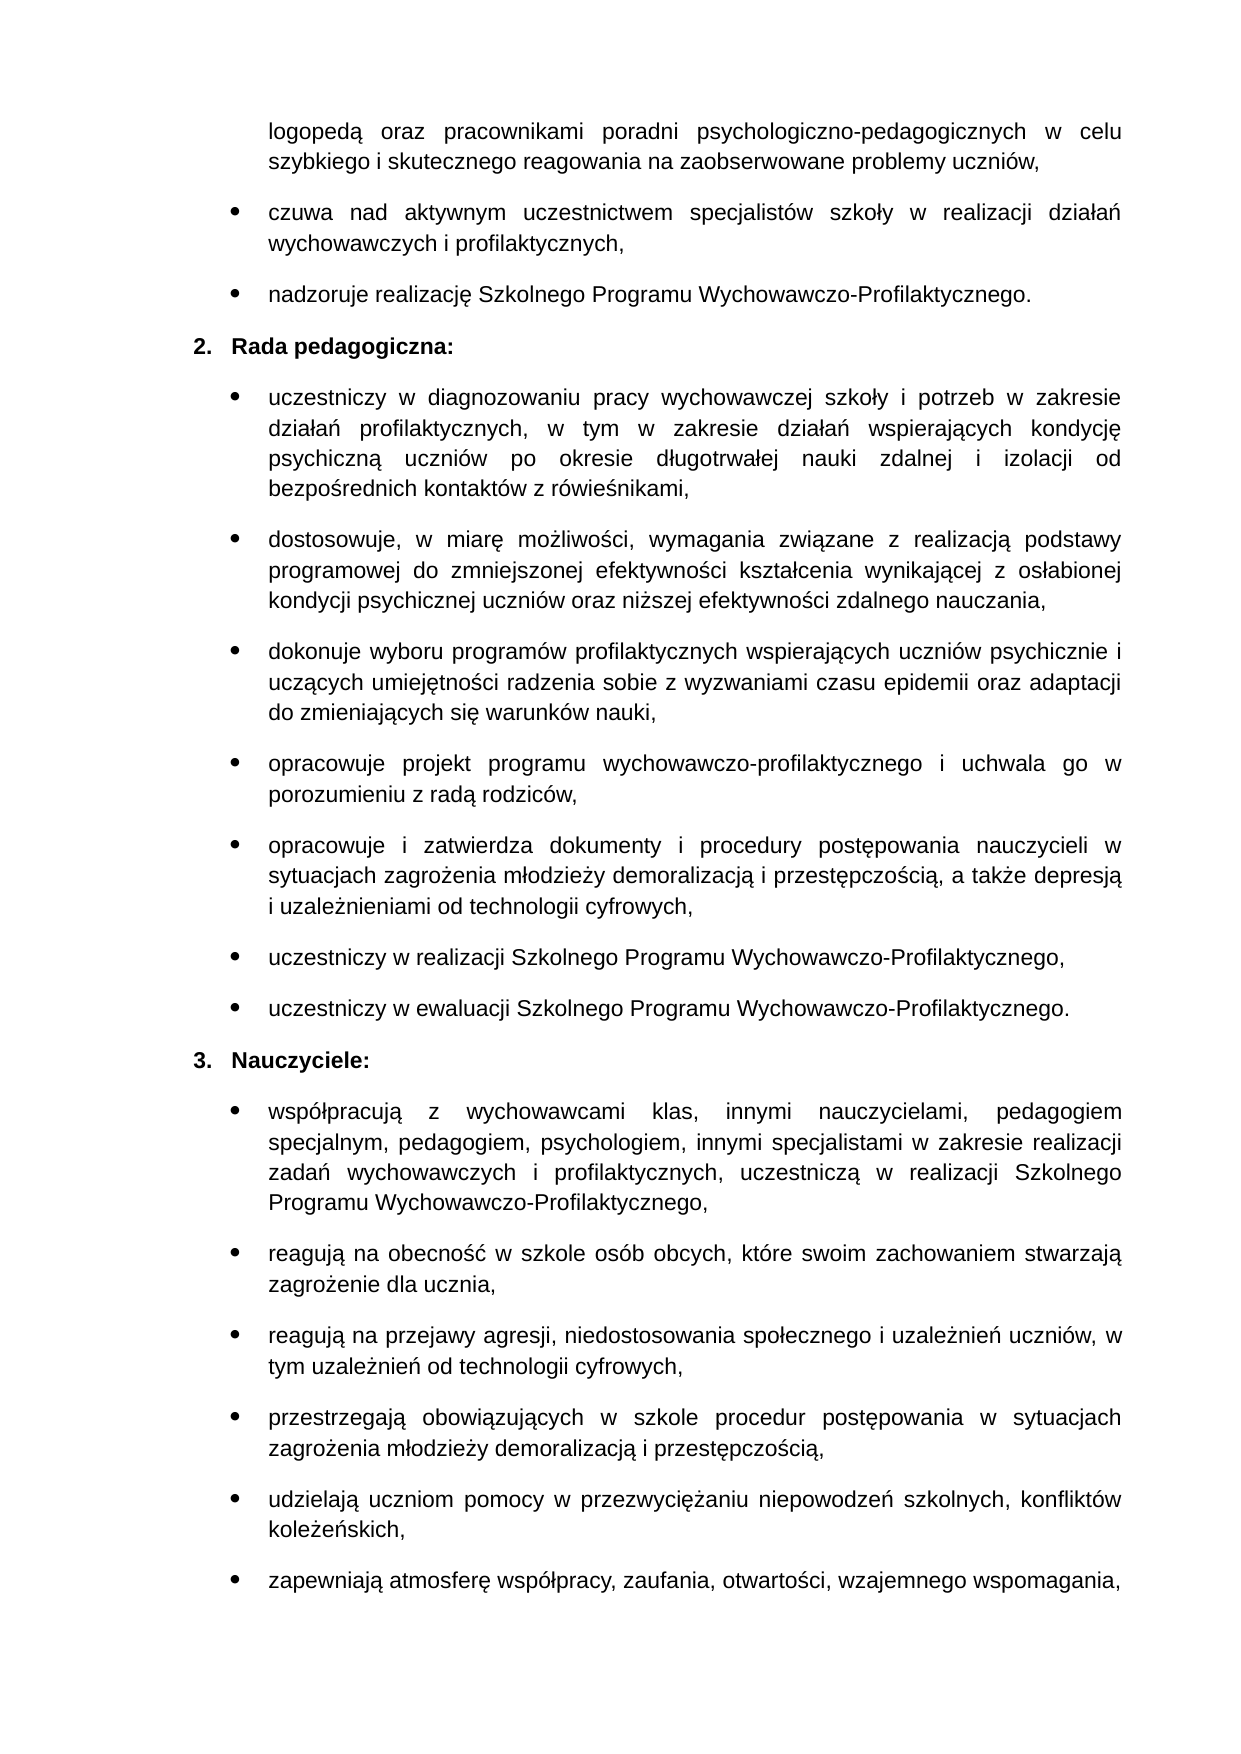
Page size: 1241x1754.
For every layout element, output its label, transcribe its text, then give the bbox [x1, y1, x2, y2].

list 2. Rada pedagogiczna: [156, 333, 1122, 359]
list opracowuje i zatwierdza dokumenty i procedury postępowania nauczycieli w sytuacjach zagrożenia młodzieży demoralizacją i przestępczością, a także depresją i uzależnieniami od technologii cyfrowych, [231, 832, 1122, 919]
list uczestniczy w diagnozowaniu pracy wychowawczej szkoły i potrzeb w zakresie działań profilaktycznych, w tym w zakresie działań wspierających kondycję psychiczną uczniów po okresie długotrwałej nauki zdalnej i izolacji od bezpośrednich kontaktów z rówieśnikami, [231, 384, 1122, 501]
list dostosowuje, w miarę możliwości, wymagania związane z realizacją podstawy programowej do zmniejszonej efektywności kształcenia wynikającej z osłabionej kondycji psychicznej uczniów oraz niższej efektywności zdalnego nauczania, [231, 526, 1122, 613]
list 3. Nauczyciele: [156, 1047, 1122, 1073]
list czuwa nad aktywnym uczestnictwem specjalistów szkoły w realizacji działań wychowawczych i profilaktycznych, [231, 199, 1122, 256]
list nadzoruje realizację Szkolnego Programu Wychowawczo-Profilaktycznego. [231, 281, 1122, 308]
list uczestniczy w realizacji Szkolnego Programu Wychowawczo-Profilaktycznego, [231, 944, 1122, 971]
list reagują na obecność w szkole osób obcych, które swoim zachowaniem stwarzają zagrożenie dla ucznia, [231, 1240, 1122, 1297]
list logopedą oraz pracownikami poradni psychologiczno-pedagogicznych w celu szybkiego i skutecznego reagowania na zaobserwowane problemy uczniów, [231, 118, 1122, 175]
list współpracują z wychowawcami klas, innymi nauczycielami, pedagogiem specjalnym, pedagogiem, psychologiem, innymi specjalistami w zakresie realizacji zadań wychowawczych i profilaktycznych, uczestniczą w realizacji Szkolnego Programu Wychowawczo-Profilaktycznego, [231, 1098, 1122, 1216]
list udzielają uczniom pomocy w przezwyciężaniu niepowodzeń szkolnych, konfliktów koleżeńskich, [231, 1486, 1122, 1543]
list przestrzegają obowiązujących w szkole procedur postępowania w sytuacjach zagrożenia młodzieży demoralizacją i przestępczością, [231, 1404, 1122, 1461]
list uczestniczy w ewaluacji Szkolnego Programu Wychowawczo-Profilaktycznego. [231, 995, 1122, 1022]
list zapewniają atmosferę współpracy, zaufania, otwartości, wzajemnego wspomagania, [231, 1567, 1122, 1594]
list reagują na przejawy agresji, niedostosowania społecznego i uzależnień uczniów, w tym uzależnień od technologii cyfrowych, [231, 1322, 1122, 1379]
list opracowuje projekt programu wychowawczo-profilaktycznego i uchwala go w porozumieniu z radą rodziców, [231, 750, 1122, 807]
list dokonuje wyboru programów profilaktycznych wspierających uczniów psychicznie i uczących umiejętności radzenia sobie z wyzwaniami czasu epidemii oraz adaptacji do zmieniających się warunków nauki, [231, 638, 1122, 725]
